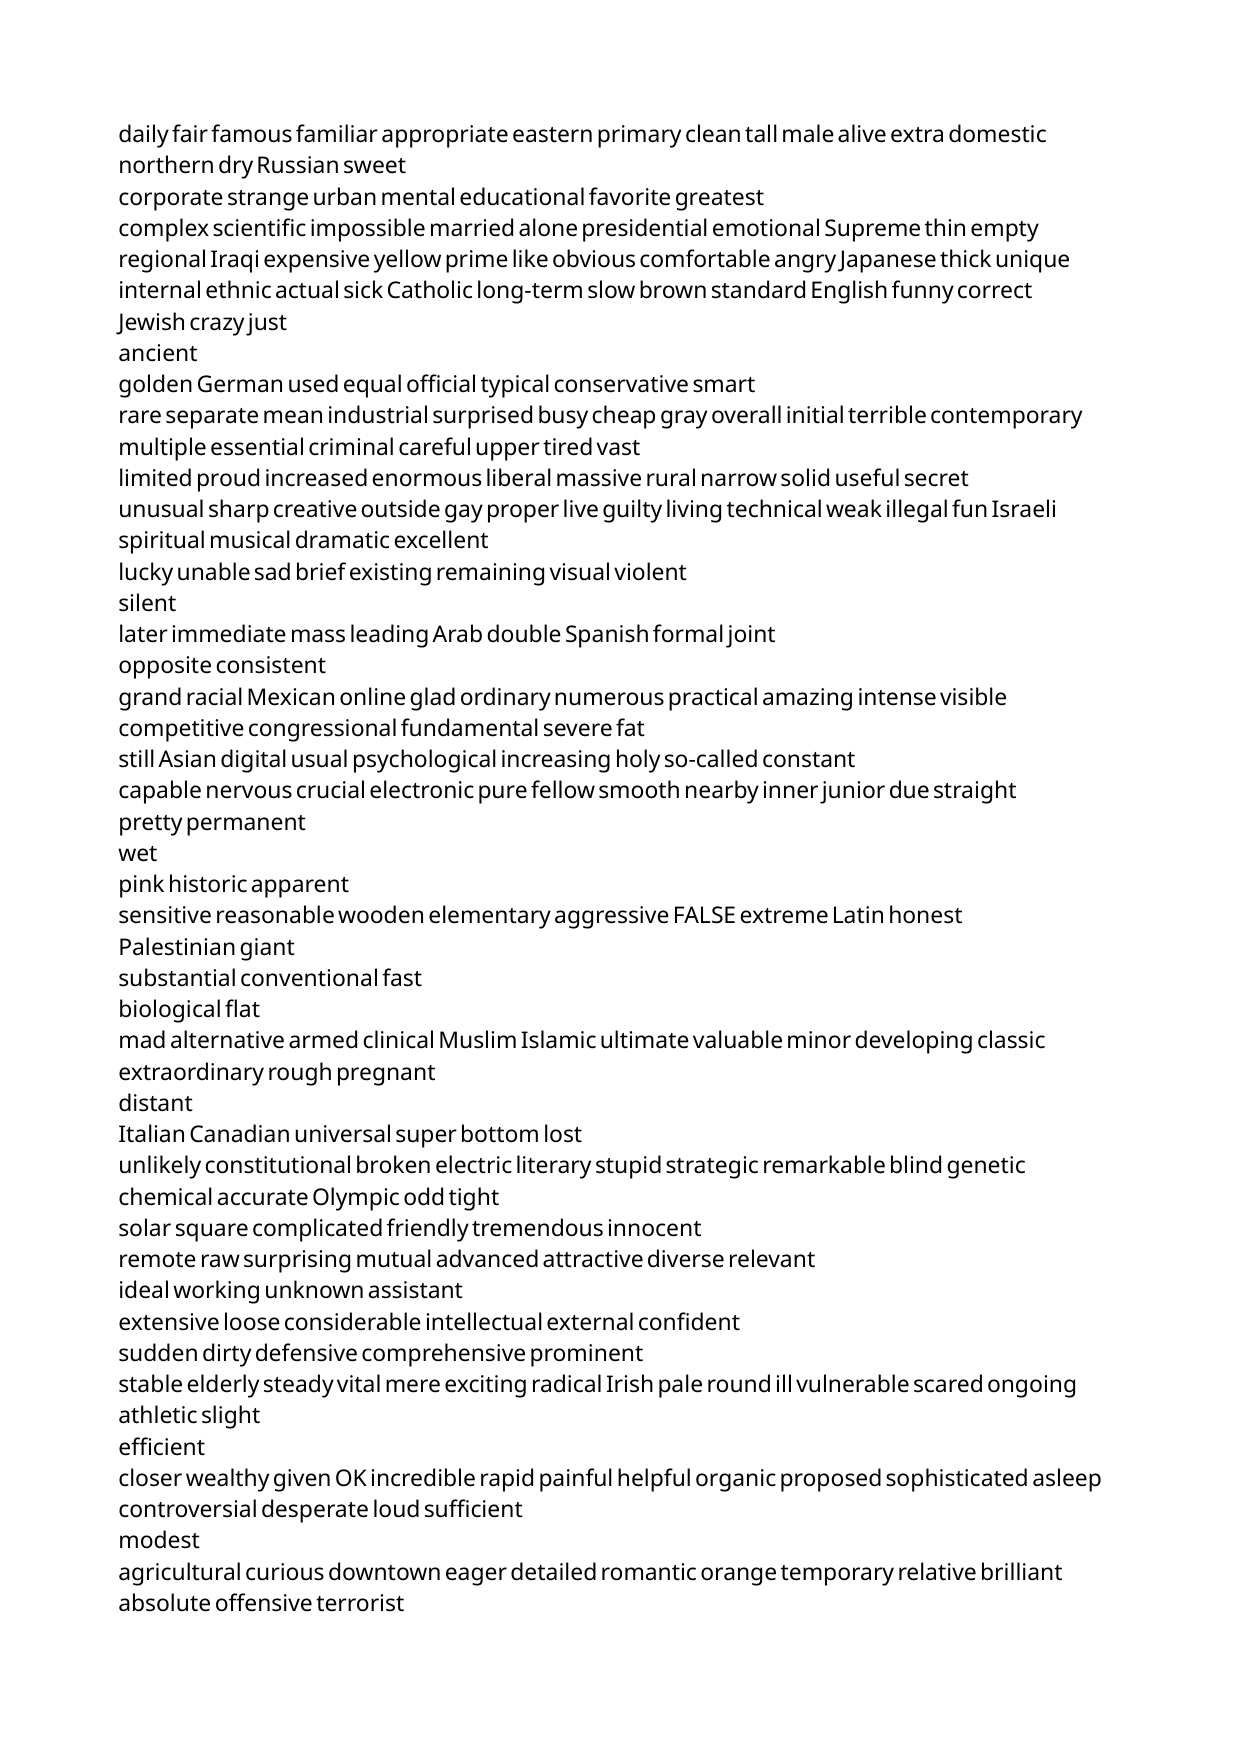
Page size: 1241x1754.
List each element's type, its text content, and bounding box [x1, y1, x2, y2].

text still Asian digital usual psychological increasing holy so-called constant [118, 743, 1122, 774]
text Palestinian giant [118, 931, 1122, 962]
text limited proud increased enormous liberal massive rural narrow solid useful secret [118, 462, 1122, 493]
text grand racial Mexican online glad ordinary numerous practical amazing intense visible competitive congressional fundamental severe fat [118, 681, 1122, 743]
text absolute offensive terrorist [118, 1587, 1122, 1618]
text silent [118, 587, 1122, 618]
text daily fair famous familiar appropriate eastern primary clean tall male alive extra domestic northern dry Russian sweet [118, 118, 1122, 181]
text agricultural curious downtown eager detailed romantic orange temporary relative brilliant [118, 1556, 1122, 1587]
text golden German used equal official typical conservative smart [118, 368, 1122, 399]
text sensitive reasonable wooden elementary aggressive FALSE extreme Latin honest [118, 899, 1122, 931]
text Jewish crazy just [118, 306, 1122, 337]
text corporate strange urban mental educational favorite greatest [118, 181, 1122, 212]
text ancient [118, 337, 1122, 368]
text pretty permanent [118, 806, 1122, 837]
text later immediate mass leading Arab double Spanish formal joint [118, 618, 1122, 649]
text unlikely constitutional broken electric literary stupid strategic remarkable blind genetic chemical accurate Olympic odd tight [118, 1149, 1122, 1212]
text mad alternative armed clinical Muslim Islamic ultimate valuable minor developing classic extraordinary rough pregnant [118, 1024, 1122, 1087]
text lucky unable sad brief existing remaining visual violent [118, 556, 1122, 587]
text Italian Canadian universal super bottom lost [118, 1118, 1122, 1149]
text distant [118, 1087, 1122, 1118]
text capable nervous crucial electronic pure fellow smooth nearby inner junior due straight [118, 774, 1122, 806]
text unusual sharp creative outside gay proper live guilty living technical weak illegal fun Israeli spiritual musical dramatic excellent [118, 493, 1122, 556]
text biological flat [118, 993, 1122, 1024]
text efficient [118, 1431, 1122, 1462]
text remote raw surprising mutual advanced attractive diverse relevant [118, 1243, 1122, 1274]
text stable elderly steady vital mere exciting radical Irish pale round ill vulnerable scared ongoing athletic slight [118, 1368, 1122, 1431]
text solar square complicated friendly tremendous innocent [118, 1212, 1122, 1243]
text ideal working unknown assistant [118, 1274, 1122, 1306]
text opposite consistent [118, 649, 1122, 681]
text wet [118, 837, 1122, 868]
text substantial conventional fast [118, 962, 1122, 993]
text modest [118, 1524, 1122, 1556]
text closer wealthy given OK incredible rapid painful helpful organic proposed sophisticated asleep controversial desperate loud sufficient [118, 1462, 1122, 1524]
text rare separate mean industrial surprised busy cheap gray overall initial terrible contemporary multiple essential criminal careful upper tired vast [118, 399, 1122, 462]
text complex scientific impossible married alone presidential emotional Supreme thin empty regional Iraqi expensive yellow prime like obvious comfortable angry Japanese thick unique internal ethnic actual sick Catholic long-term slow brown standard English funny correct [118, 212, 1122, 306]
text sudden dirty defensive comprehensive prominent [118, 1337, 1122, 1368]
text extensive loose considerable intellectual external confident [118, 1306, 1122, 1337]
text pink historic apparent [118, 868, 1122, 899]
